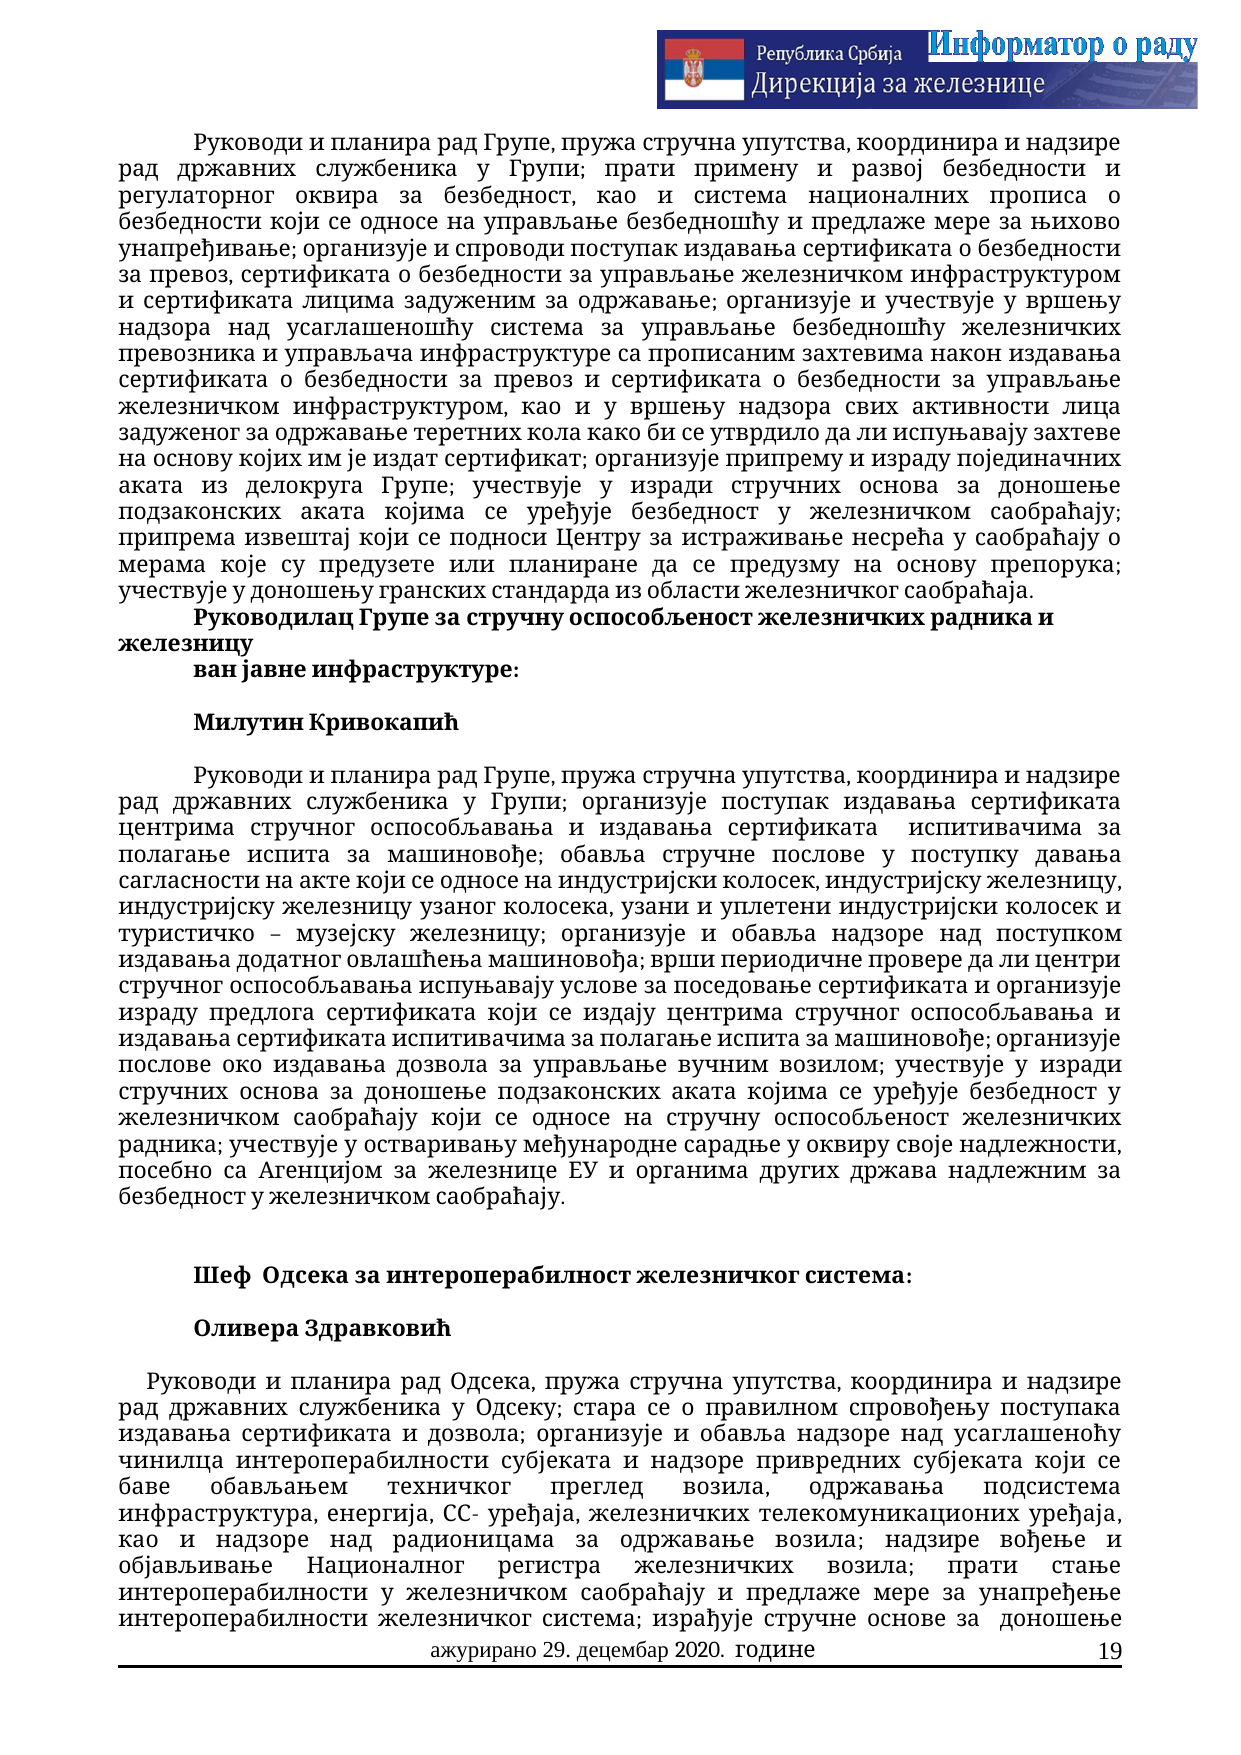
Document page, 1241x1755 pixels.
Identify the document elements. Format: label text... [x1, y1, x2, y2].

text Шеф Одсека за интероперабилност железничког система: [118, 1263, 1122, 1289]
text ван јавне инфраструктуре: [118, 657, 1122, 683]
text Оливера Здравковић [118, 1316, 1122, 1342]
text Руководилац Групе за стручну оспособљеност железничких радника и железницу [118, 604, 1122, 657]
text Руководи и планира рад Групе, пружа стручна упутства, координира и надзире рад државних службеника у Групи; прати примену и развој безбедности и регулаторног оквира за безбедност, као и система националних прописа о безбедности који се односе на управљање безбедношћу и предлаже мере за њихово унапређивање; организује и спроводи поступак издавања сертификата о безбедности за превоз, сертификата о безбедности за управљање железничком инфраструктуром и сертификата лицима задуженим за одржавање; организује и учествује у вршењу надзора над усаглашеношћу система за управљање безбедношћу железничких превозника и управљача инфраструктуре са прописаним захтевима након издавања сертификата о безбедности за превоз и сертификата о безбедности за управљање железничком инфраструктуром, као и у вршењу надзора свих активности лица задуженог за одржавање теретних кола како би се утврдило да ли испуњавају захтеве на основу којих им је издат сертификат; организује припрему и израду појединачних аката из делокруга Групе; учествује у изради стручних основа за доношење подзаконских аката којима се уређује безбедност у железничком саобраћају; припрема извештај који се подноси Центру за истраживање несрећа у саобраћају о мерама које су предузете или планиране да се предузму на основу препорука; учествује у доношењу гранских стандарда из области железничког саобраћаја. [118, 130, 1122, 604]
text Милутин Кривокапић [118, 710, 1122, 736]
text Руководи и планира рад Одсека, пружа стручна упутства, координира и надзире рад државних службеника у Одсеку; стара се о правилном спровођењу поступака издавања сертификата и дозвола; организује и обавља надзоре над усаглашеноћу чинилца интероперабилности субјеката и надзоре привредних субјеката који се баве обављањем техничког преглед возила, одржавања подсистема инфраструктура, енергија, СС- уређаја, железничких телекомуникационих уређаја, као и надзоре над радионицама за одржавање возила; надзире вођење и објављивање Националног регистра железничких возила; прати стање интероперабилности у железничком саобраћају и предлаже мере за унапређење интероперабилности железничког система; израђује стручне основе за доношење [118, 1368, 1122, 1632]
text Руководи и планира рад Групе, пружа стручна упутства, координира и надзире рад државних службеника у Групи; организује поступак издавања сертификата центрима стручног оспособљавања и издавања сертификата испитивачима за полагање испита за машиновође; обавља стручне послове у поступку давања сагласности на акте који се односе на индустријски колосек, индустријску железницу, индустријску железницу узаног колосека, узани и уплетени индустријски колосек и туристичко – музејску железницу; организује и обавља надзоре над поступком издавања додатног овлашћења машиновођа; врши периодичне провере да ли центри стручног оспособљавања испуњавају услове за поседовање сертификата и организује израду предлога сертификата који се издају центрима стручног оспособљавања и издавања сертификата испитивачима за полагање испита за машиновође; организује послове око издавања дозвола за управљање вучним возилом; учествује у изради стручних основа за доношење подзаконских аката којима се уређује безбедност у железничком саобраћају који се односе на стручну оспособљеност железничких радника; учествује у остваривању међународне сарадње у оквиру своје надлежности, посебно са Агенцијом за железнице ЕУ и органима других држава надлежним за безбедност у железничком саобраћају. [118, 762, 1122, 1210]
